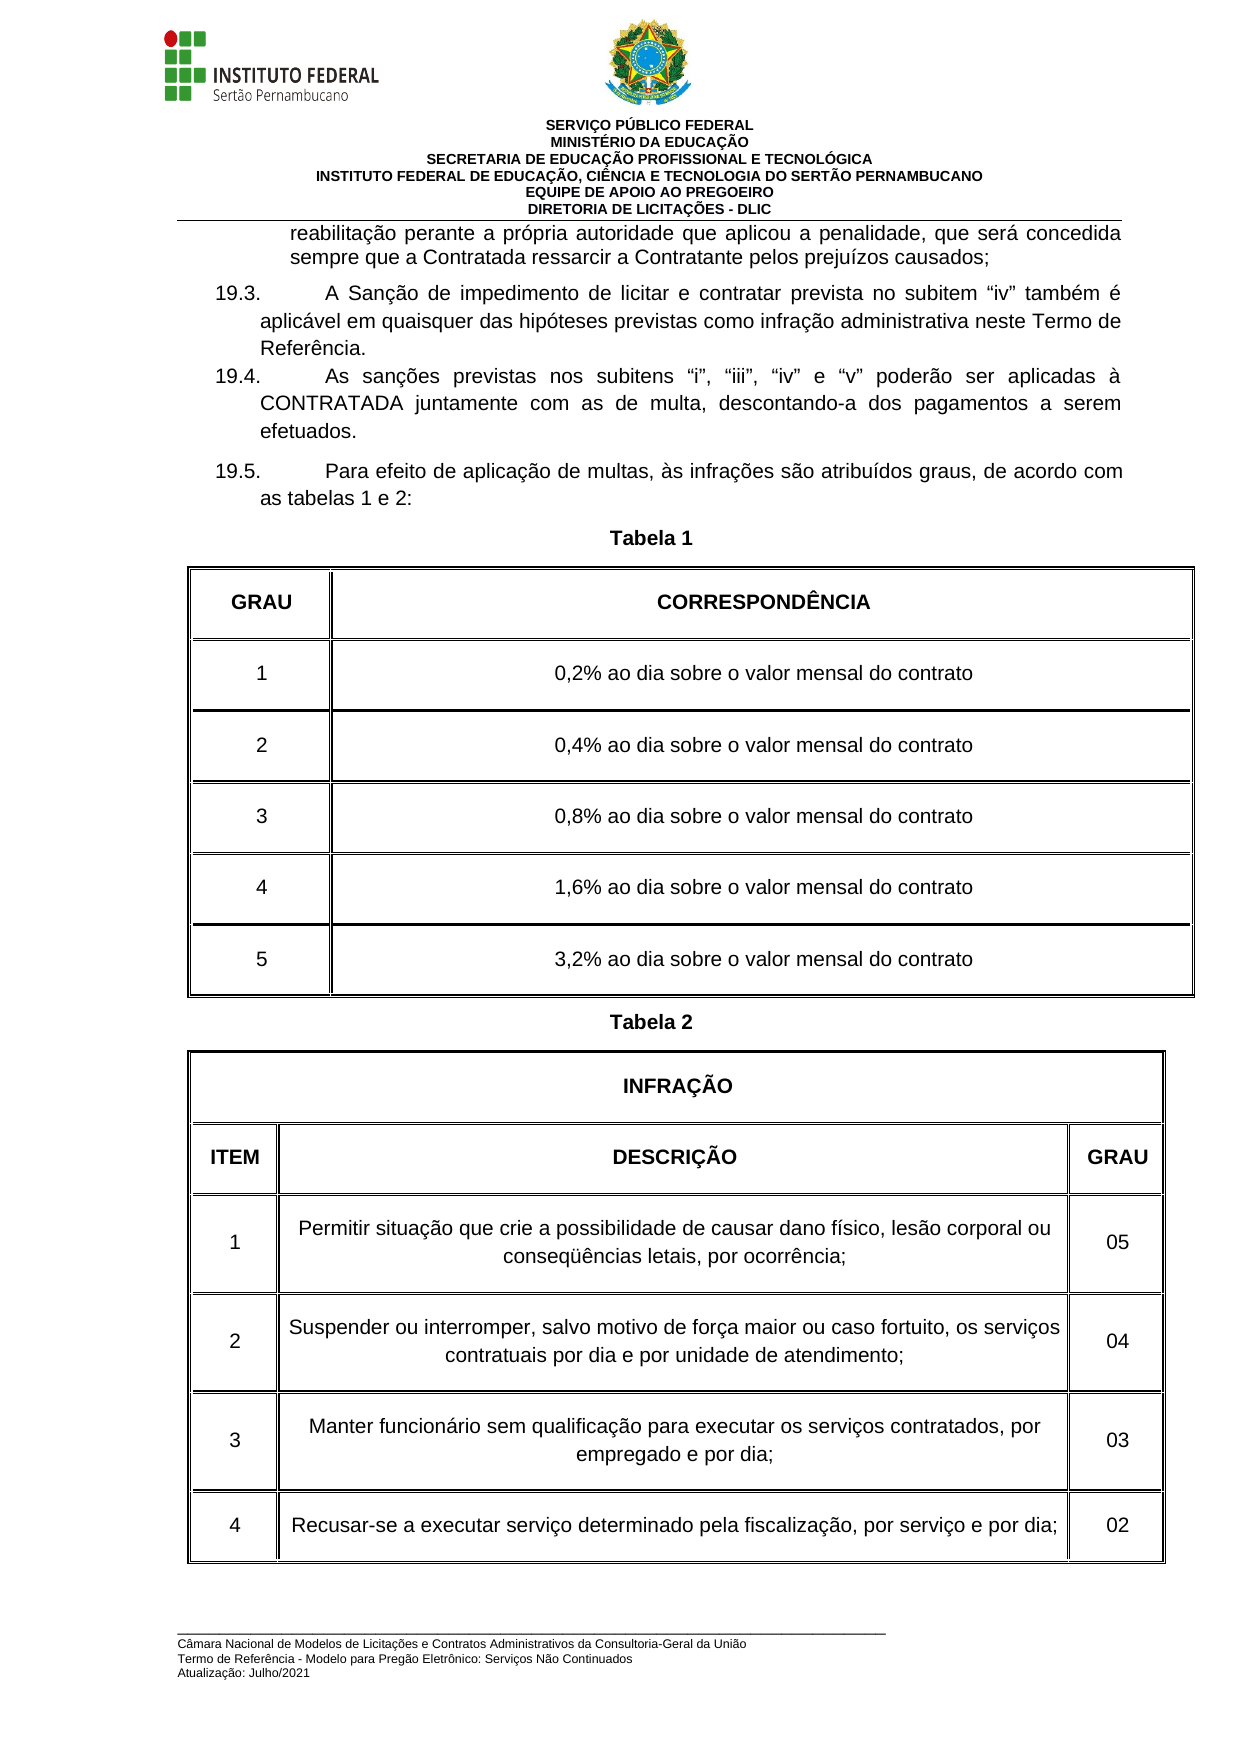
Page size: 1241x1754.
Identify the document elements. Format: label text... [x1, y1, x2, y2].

list reabilitação perante a própria autoridade que aplicou a penalidade, que será concedida sempre que a Contratada ressarcir a Contratante pelos prejuízos causados; [252, 221, 1122, 269]
table_cell 4 [191, 1489, 278, 1561]
table_cell 1 [189, 1193, 278, 1292]
table_cell 3,2% ao dia sobre o valor mensal do contrato [331, 923, 1193, 994]
table_cell Recusar-se a executar serviço determinado pela fiscalização, por serviço e por dia; [278, 1493, 1068, 1561]
table_cell 2 [191, 709, 329, 780]
table_header CORRESPONDÊNCIA [331, 570, 1192, 637]
table_cell 3 [191, 1390, 276, 1489]
list As sanções previstas nos subitens “i”, “iii”, “iv” e “v” poderão ser aplicadas à CONTRATADA juntamente com as de multa, descontando-a dos pagamentos a serem efetuados. [215, 364, 1122, 443]
table_cell 2 [189, 1292, 278, 1390]
table_cell Manter funcionário sem qualificação para executar os serviços contratados, por empregado e por dia; [280, 1394, 1067, 1489]
table_header GRAU [191, 568, 331, 637]
table_cell 03 [1070, 1390, 1163, 1489]
list Para efeito de aplicação de multas, às infrações são atribuídos graus, de acordo com as tabelas 1 e 2: [215, 459, 1125, 510]
table_cell 1,6% ao dia sobre o valor mensal do contrato [331, 852, 1193, 923]
table_cell GRAU [1069, 1121, 1163, 1193]
table_cell DESCRIÇÃO [280, 1125, 1067, 1193]
table_cell ITEM [191, 1121, 278, 1193]
table_cell Permitir situação que crie a possibilidade de causar dano físico, lesão corporal ou conseqüências letais, por ocorrência; [280, 1196, 1067, 1292]
list A Sanção de impedimento de licitar e contratar prevista no subitem “iv” também é aplicável em quaisquer das hipóteses previstas como infração administrativa neste Termo de Referência. [215, 281, 1122, 360]
table_cell 04 [1069, 1292, 1164, 1390]
text Tabela 1 [177, 526, 1125, 550]
table_cell 4 [189, 852, 331, 923]
table_cell 3 [191, 780, 329, 852]
table_cell 05 [1069, 1193, 1164, 1292]
table_cell 5 [189, 923, 331, 994]
table_cell 02 [1069, 1489, 1163, 1561]
text Tabela 2 [177, 1010, 1125, 1034]
picture [164, 30, 379, 101]
table_cell 1 [191, 638, 329, 709]
table_header INFRAÇÃO [191, 1053, 1162, 1121]
picture [604, 19, 692, 105]
table_cell 0,2% ao dia sobre o valor mensal do contrato [333, 638, 1192, 709]
table_cell 0,4% ao dia sobre o valor mensal do contrato [333, 709, 1192, 780]
table_cell Suspender ou interromper, salvo motivo de força maior ou caso fortuito, os serviços contratuais por dia e por unidade de atendimento; [280, 1295, 1067, 1390]
table_cell 0,8% ao dia sobre o valor mensal do contrato [333, 780, 1192, 852]
